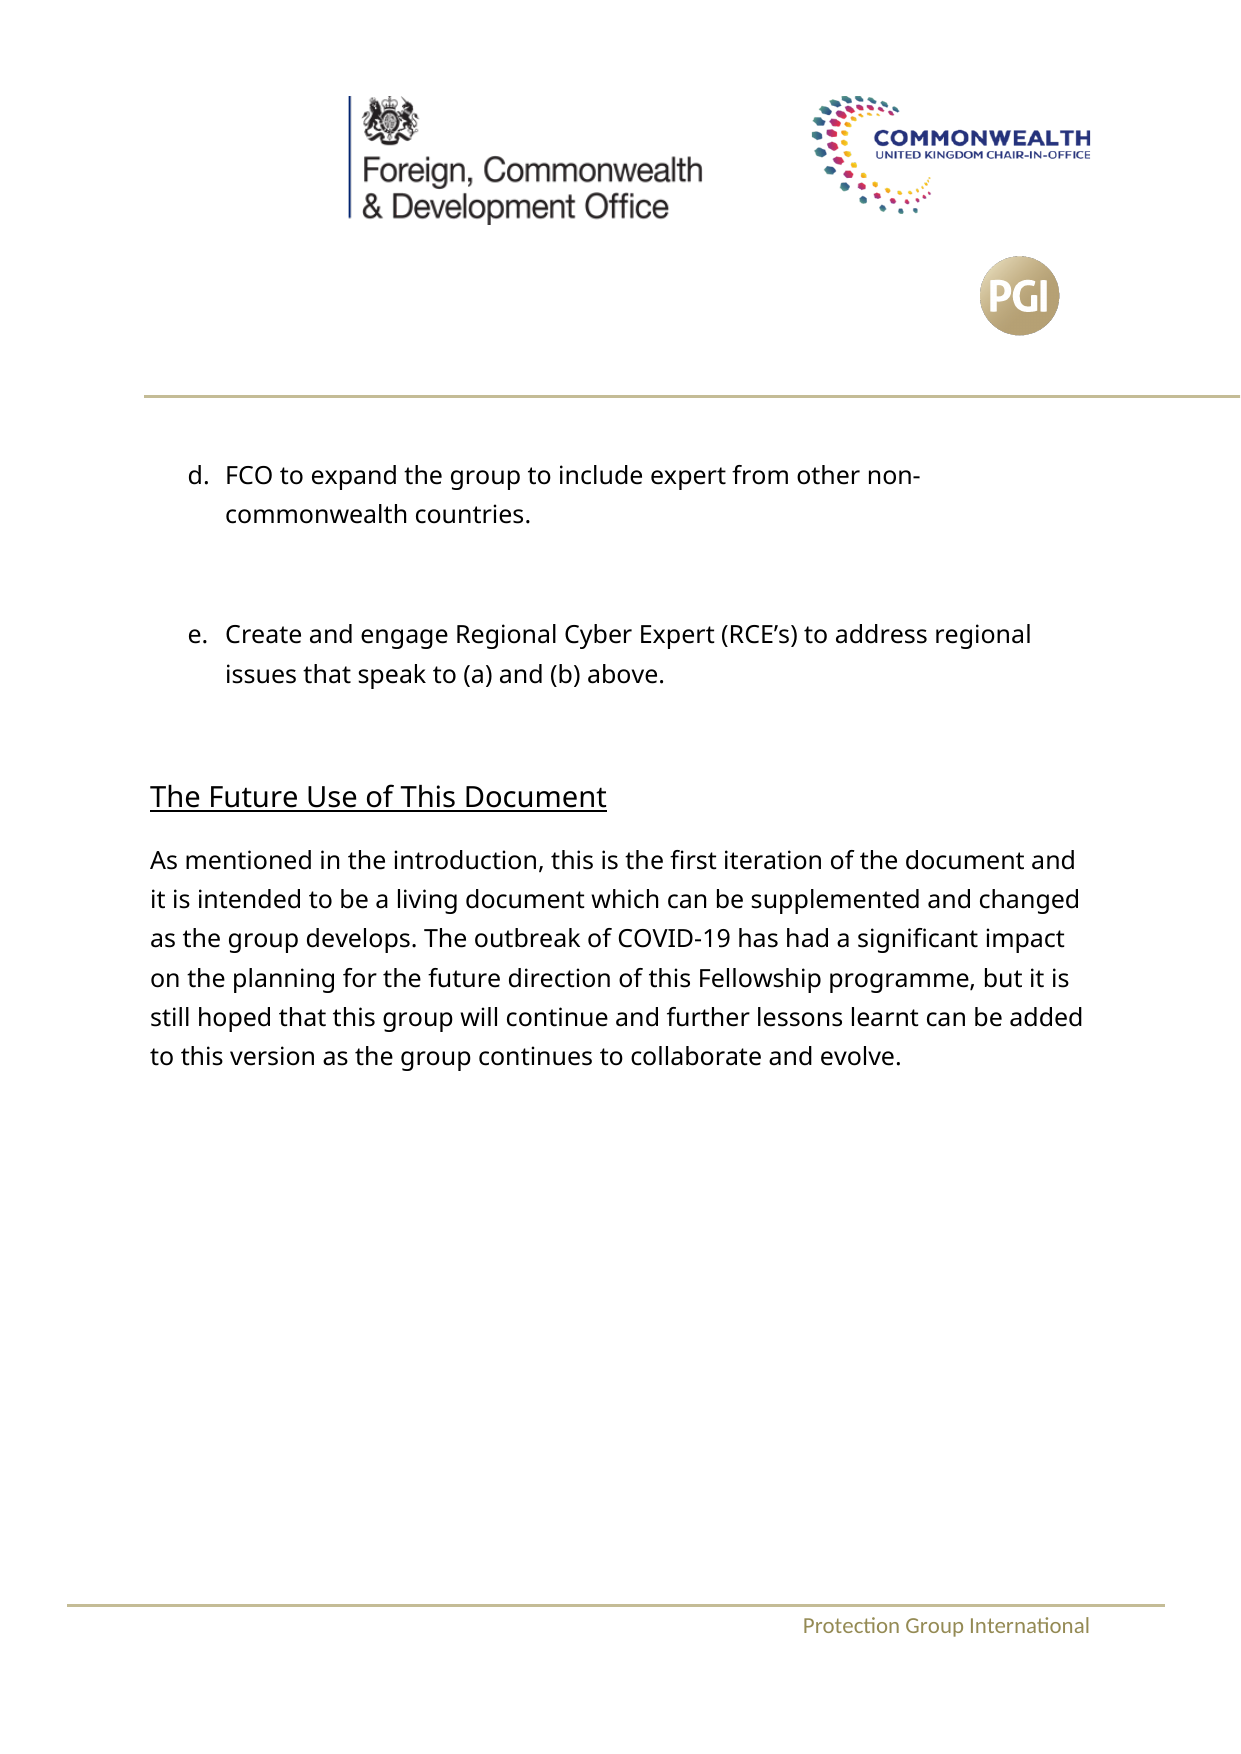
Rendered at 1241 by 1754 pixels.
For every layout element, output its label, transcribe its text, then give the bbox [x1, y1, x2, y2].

text As mentioned in the introduction, this is the first iteration of the document and it is intended to be a living document which can be supplemented and changed as the group develops. The outbreak of COVID-19 has had a significant impact on the planning for the future direction of this Fellowship programme, but it is still hoped that this group will continue and further lessons learnt can be added to this version as the group continues to collaborate and evolve. [150, 843, 1090, 1073]
list FCO to expand the group to include expert from other non-commonwealth countries. [187, 458, 1090, 531]
list Create and engage Regional Cyber Expert (RCE’s) to address regional issues that speak to (a) and (b) above. [187, 617, 1090, 690]
text The Future Use of This Document [150, 776, 1090, 816]
